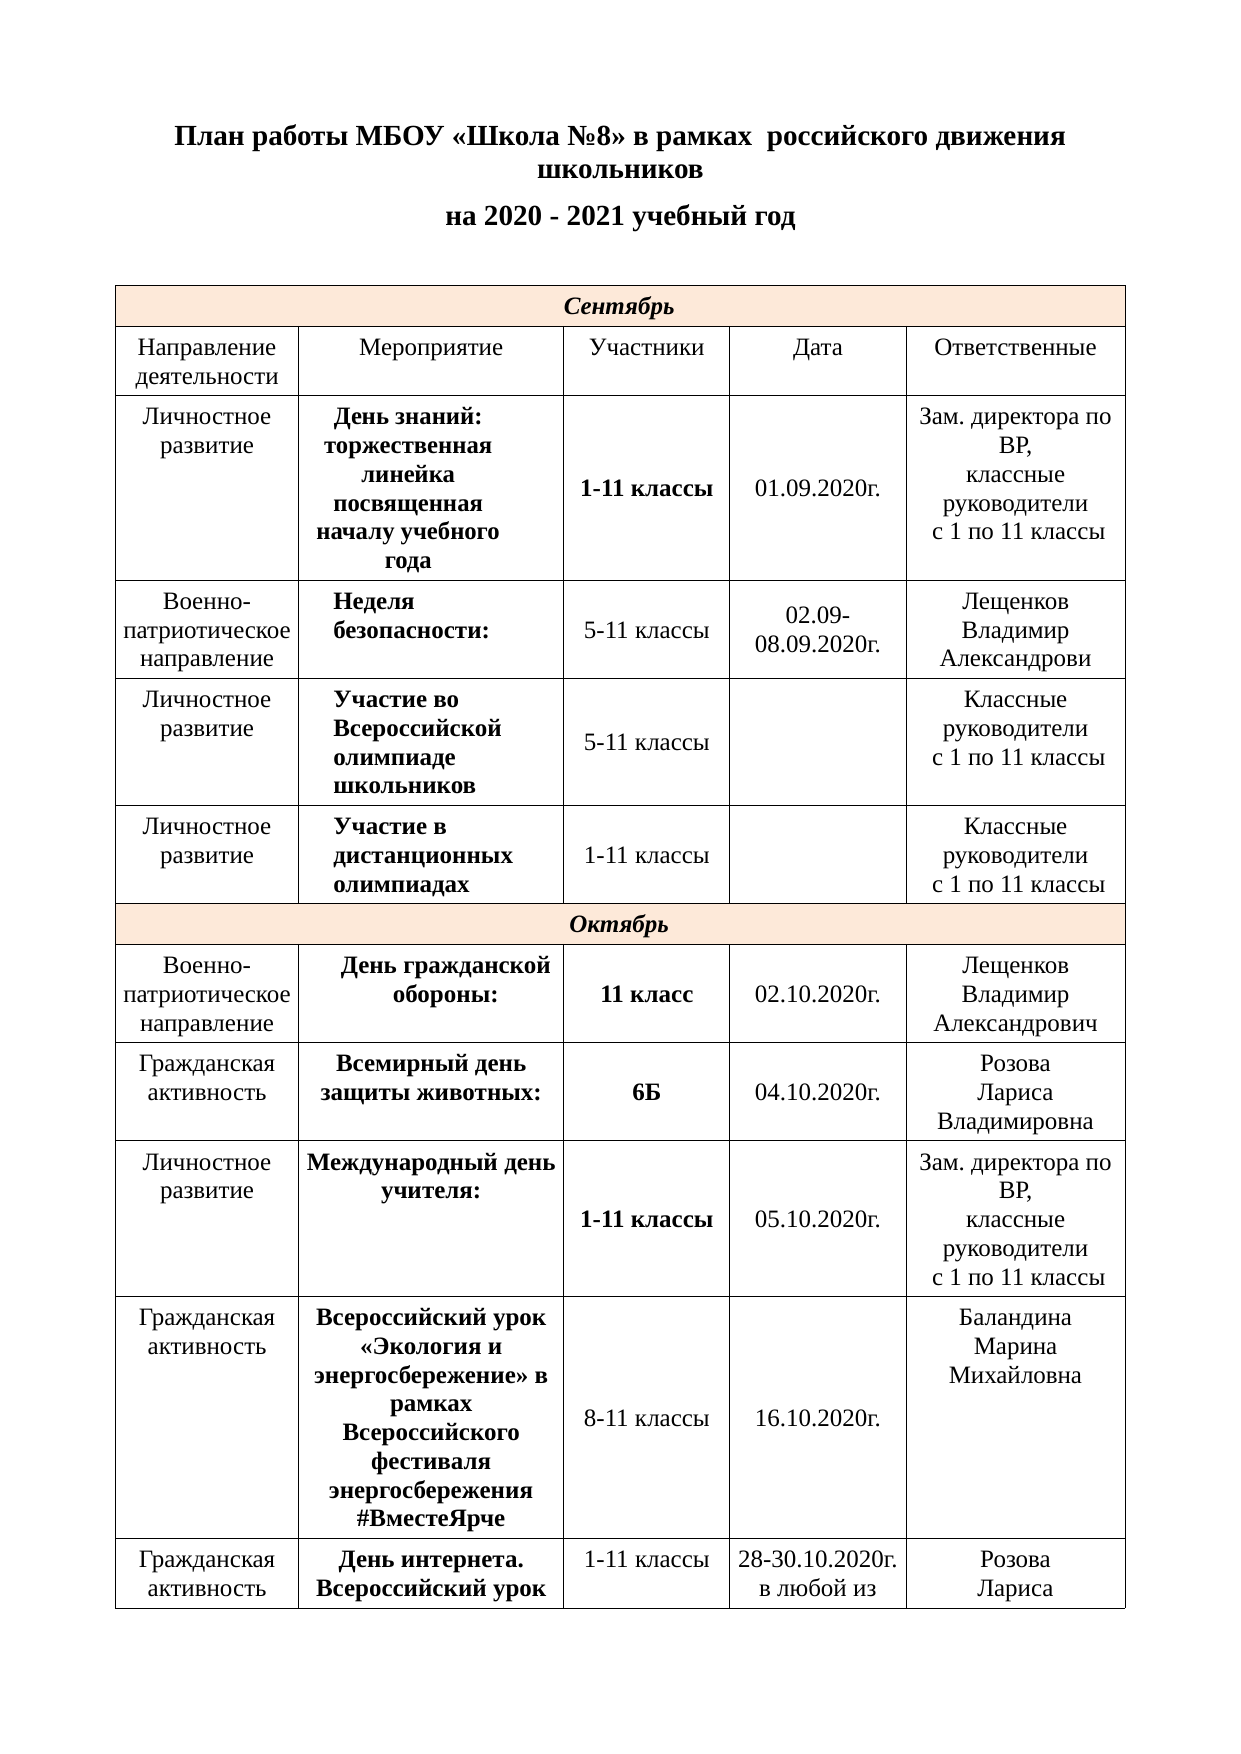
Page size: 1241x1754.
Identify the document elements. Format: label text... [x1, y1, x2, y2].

table_cell День гражданской обороны: [299, 945, 563, 1042]
table_header Сентябрь [116, 286, 1125, 326]
table_cell 05.10.2020г. [730, 1141, 906, 1296]
table_cell Личностное развитие [116, 679, 298, 805]
table_cell Гражданская активность [116, 1043, 298, 1140]
table_cell Классные руководители с 1 по 11 классы [907, 679, 1125, 805]
table_cell Лещенков Владимир Александрович [907, 945, 1125, 1042]
table_cell Ответственные [907, 327, 1125, 395]
table_cell 6Б [564, 1043, 729, 1140]
table_cell 11 класс [564, 945, 729, 1042]
table_cell Октябрь [116, 904, 1125, 944]
table_cell 1-11 классы [564, 1539, 729, 1607]
table_cell Личностное развитие [116, 806, 298, 903]
text План работы МБОУ «Школа №8» в рамках российского движения школьников [118, 118, 1122, 185]
table_cell Всемирный день защиты животных: [299, 1043, 563, 1140]
table_cell [730, 679, 906, 805]
table_cell 1-11 классы [564, 1141, 729, 1296]
table_cell Лещенков Владимир Александрови [907, 581, 1125, 678]
table_cell 02.10.2020г. [730, 945, 906, 1042]
table_cell 16.10.2020г. [730, 1297, 906, 1538]
table_cell 1-11 классы [564, 806, 729, 903]
table_cell 01.09.2020г. [730, 396, 906, 580]
table_cell Всероссийский урок «Экология и энергосбережение» в рамках Всероссийского фестиваля энергосбережения #ВместеЯрче [299, 1297, 563, 1538]
table_cell 8-11 классы [564, 1297, 729, 1538]
table_cell Гражданская активность [116, 1539, 298, 1607]
table_cell Розова Лариса [907, 1539, 1125, 1607]
table_cell Дата [730, 327, 906, 395]
table_cell 28-30.10.2020г. в любой из [730, 1539, 906, 1607]
table_cell [730, 806, 906, 903]
table_cell Международный день учителя: [299, 1141, 563, 1296]
table_cell День интернета. Всероссийский урок [299, 1539, 563, 1607]
table_cell Личностное развитие [116, 1141, 298, 1296]
table_cell 1-11 классы [564, 396, 729, 580]
table_cell Классные руководители с 1 по 11 классы [907, 806, 1125, 903]
table_cell Военно-патриотическое направление [116, 581, 298, 678]
table_cell 5-11 классы [564, 679, 729, 805]
table_cell День знаний: торжественная линейка посвященная началу учебного года [299, 396, 563, 580]
table_cell Личностное развитие [116, 396, 298, 580]
table_cell Направление деятельности [116, 327, 298, 395]
table_cell Розова Лариса Владимировна [907, 1043, 1125, 1140]
table_cell Военно-патриотическое направление [116, 945, 298, 1042]
table_cell 5-11 классы [564, 581, 729, 678]
table_cell Неделя безопасности: [299, 581, 563, 678]
text на 2020 - 2021 учебный год [118, 198, 1122, 231]
table_cell 02.09-08.09.2020г. [730, 581, 906, 678]
table_cell Зам. директора по ВР, классные руководители с 1 по 11 классы [907, 396, 1125, 580]
table_cell Участие во Всероссийской олимпиаде школьников [299, 679, 563, 805]
table_cell Участники [564, 327, 729, 395]
table_cell 04.10.2020г. [730, 1043, 906, 1140]
table_cell Участие в дистанционных олимпиадах [299, 806, 563, 903]
table_cell Гражданская активность [116, 1297, 298, 1538]
table_cell Баландина Марина Михайловна [907, 1297, 1125, 1538]
table_cell Мероприятие [299, 327, 563, 395]
table_cell Зам. директора по ВР, классные руководители с 1 по 11 классы [907, 1141, 1125, 1296]
